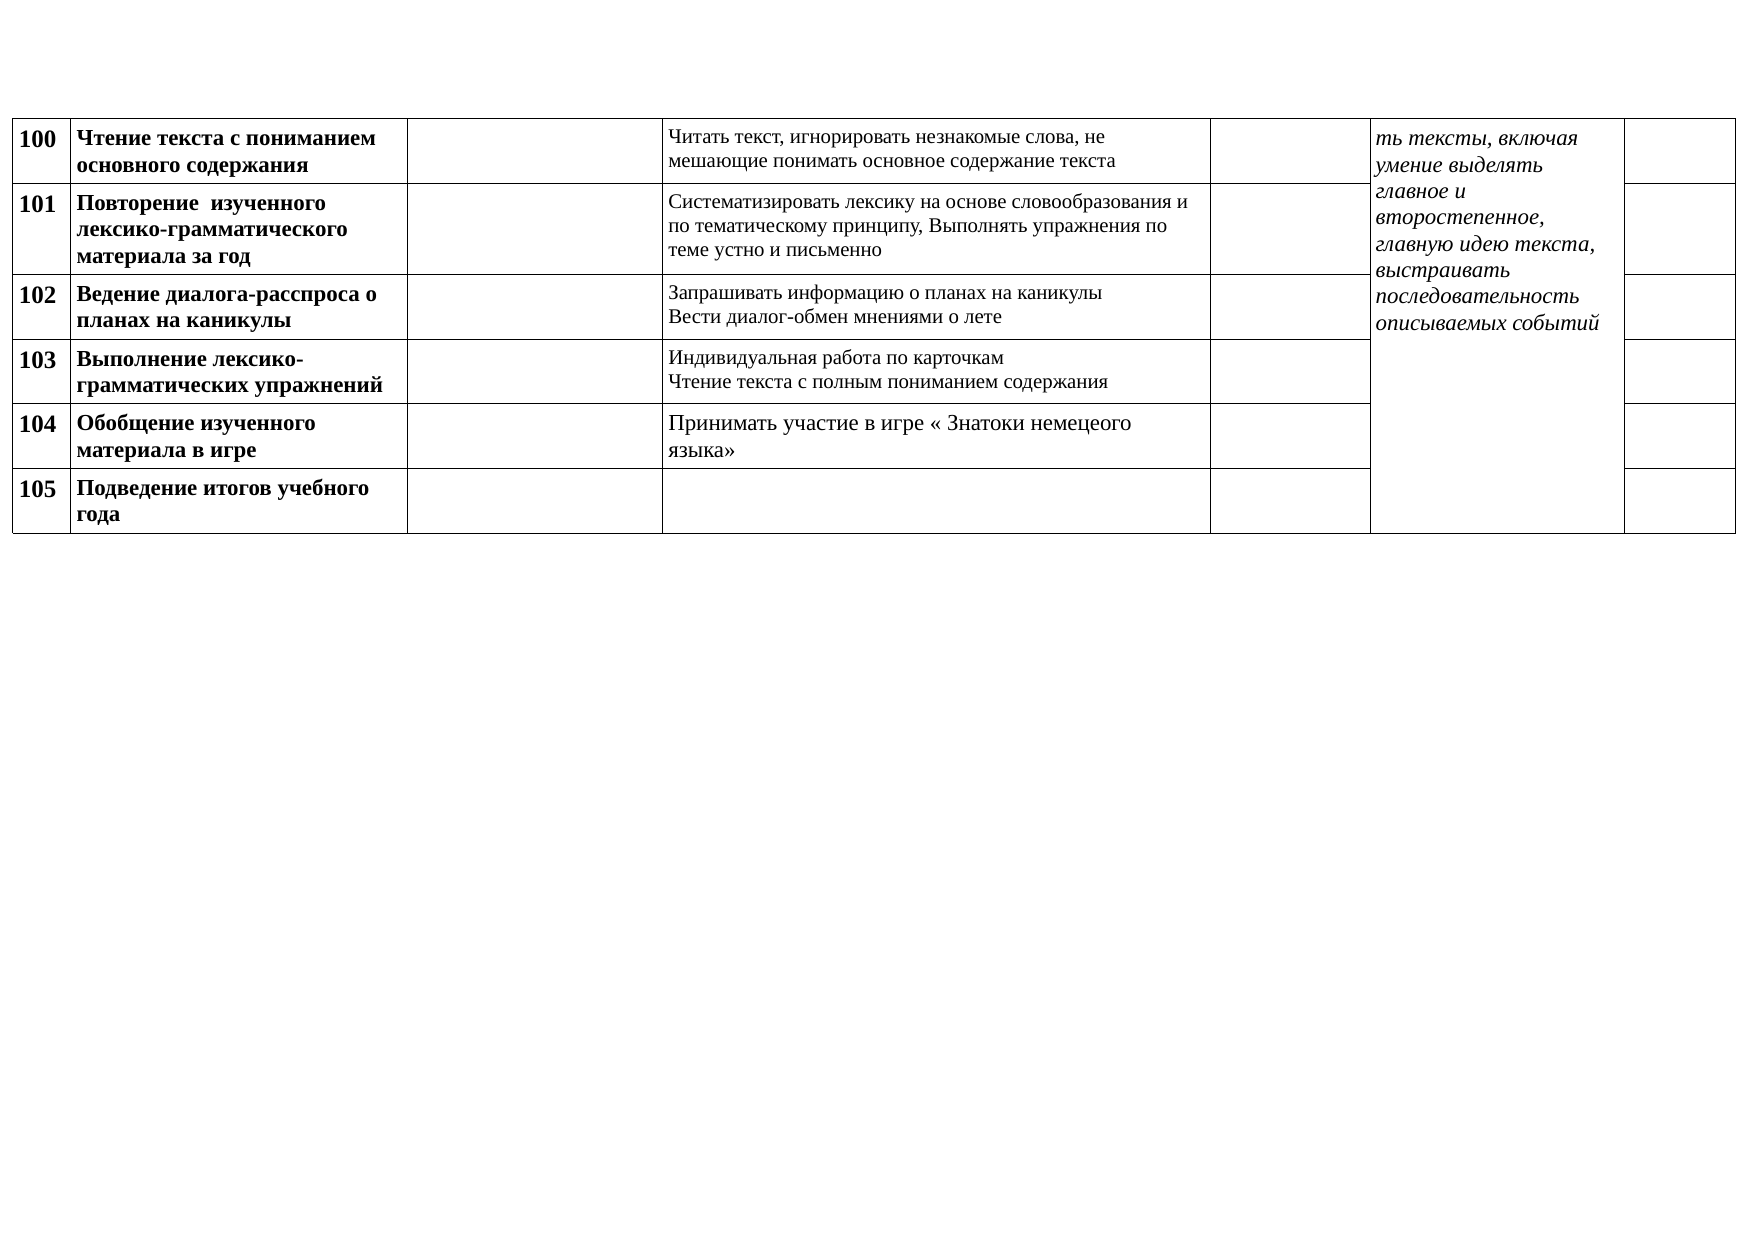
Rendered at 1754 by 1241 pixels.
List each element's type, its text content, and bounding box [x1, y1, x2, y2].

table_cell [408, 184, 662, 274]
table_cell Принимать участие в игре « Знатоки немецеого языка» [663, 404, 1210, 468]
table_cell [1211, 469, 1370, 533]
table_cell 103 [13, 340, 70, 403]
table_cell [408, 275, 662, 338]
table_cell [1625, 404, 1735, 468]
table_cell Индивидуальная работа по карточкам Чтение текста с полным пониманием содержания [663, 340, 1210, 403]
table_cell Систематизировать лексику на основе словообразования и по тематическому принципу, Выполнять упражнения по теме устно и письменно [663, 184, 1210, 274]
table_cell Подведение итогов учебного года [71, 469, 407, 533]
table_cell [1211, 119, 1370, 183]
table_cell 105 [13, 469, 70, 533]
table_cell [1625, 119, 1735, 183]
table_cell [408, 469, 662, 533]
table_cell [1625, 469, 1735, 533]
table_cell Повторение изученного лексико-грамматического материала за год [71, 184, 407, 274]
table_cell Выполнение лексико-грамматических упражнений [71, 340, 407, 403]
table_cell [408, 340, 662, 403]
table_cell 104 [13, 404, 70, 468]
table_cell [1625, 340, 1735, 403]
table_cell [1211, 404, 1370, 468]
table_cell [1625, 184, 1735, 274]
table_cell Чтение текста с пониманием основного содержания [71, 119, 407, 183]
table_cell ть тексты, включая умение выделять главное и второстепенное, главную идею текста, выстраивать последовательность описываемых событий [1371, 119, 1624, 533]
table_cell [1211, 184, 1370, 274]
table_cell 100 [13, 119, 70, 183]
table_cell [663, 469, 1210, 533]
table_cell Запрашивать информацию о планах на каникулы Вести диалог-обмен мнениями о лете [663, 275, 1210, 338]
table_cell 102 [13, 275, 70, 338]
table_cell [408, 119, 662, 183]
table_cell Обобщение изученного материала в игре [71, 404, 407, 468]
table_cell [1211, 340, 1370, 403]
table_cell [1211, 275, 1370, 338]
table_cell Читать текст, игнорировать незнакомые слова, не мешающие понимать основное содержание текста [663, 119, 1210, 183]
table_cell 101 [13, 184, 70, 274]
table_cell Ведение диалога-расспроса о планах на каникулы [71, 275, 407, 338]
table_cell [1625, 275, 1735, 338]
table_cell [408, 404, 662, 468]
